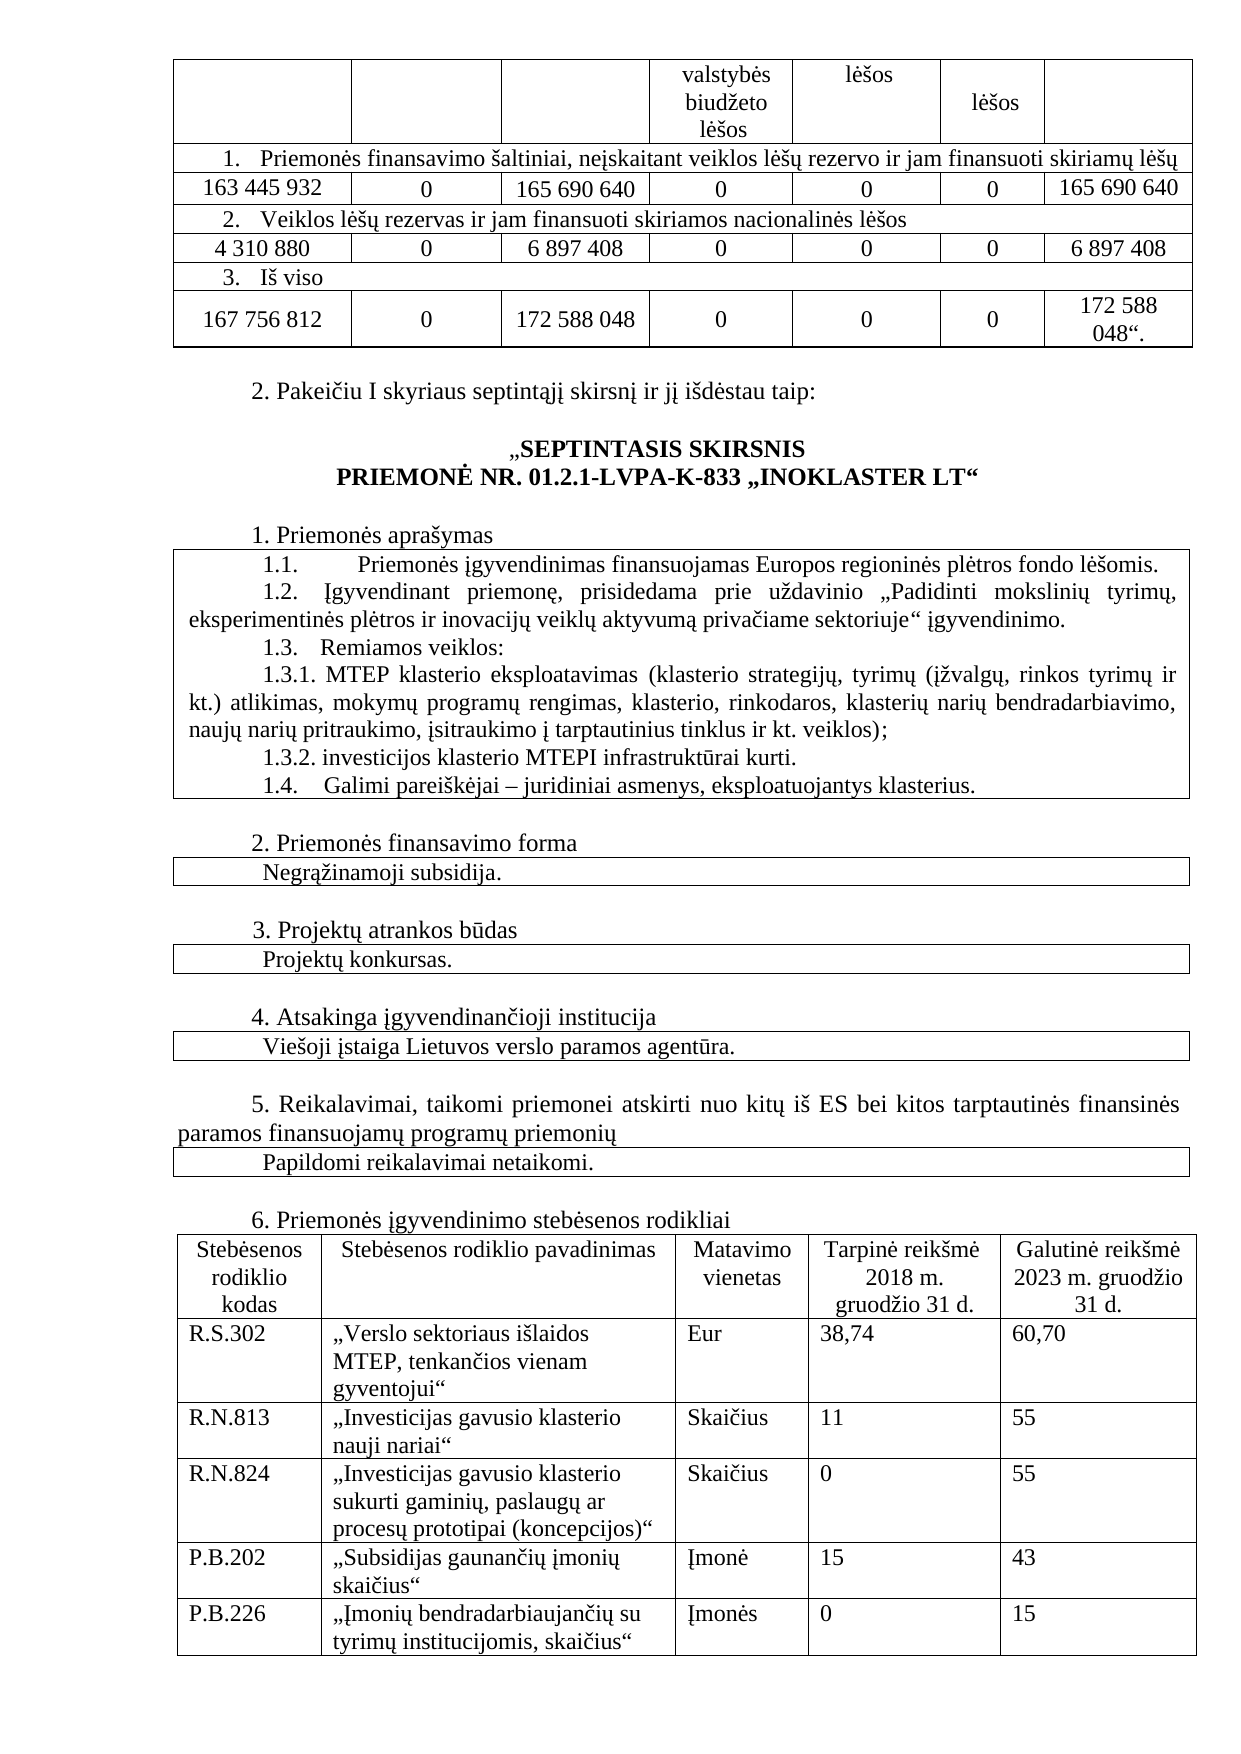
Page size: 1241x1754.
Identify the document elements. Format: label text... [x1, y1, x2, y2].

table_cell Įmonė [676, 1543, 808, 1598]
table_header Matavimo vienetas [676, 1235, 808, 1318]
table_cell 0 [793, 173, 940, 204]
table_cell 0 [352, 173, 501, 204]
table_cell 3. Iš viso [174, 263, 1192, 290]
table_cell 172 588 048 [502, 291, 649, 346]
table_cell 0 [650, 173, 792, 204]
text 3. Projektų atrankos būdas [252, 915, 1181, 944]
table_cell valstybės biudžeto lėšos [650, 60, 792, 143]
table_cell P.B.226 [178, 1599, 321, 1654]
table_cell Skaičius [676, 1403, 808, 1458]
table_cell P.B.202 [178, 1543, 321, 1598]
table_cell 2. Veiklos lėšų rezervas ir jam finansuoti skiriamos nacionalinės lėšos [174, 205, 1192, 233]
table_cell 0 [650, 291, 792, 346]
table_cell 15 [1001, 1599, 1196, 1654]
table_cell 0 [793, 234, 940, 262]
table_cell 55 [1001, 1403, 1196, 1458]
table_cell 0 [809, 1599, 1000, 1654]
table_cell 1.3. Remiamos veiklos: 1.3.1. MTEP klasterio eksploatavimas (klasterio strategijų, tyrimų (įžvalgų, rinkos tyrimų ir kt.) atlikimas, mokymų programų rengimas, klasterio, rinkodaros, klasterių narių bendradarbiavimo, naujų narių pritraukimo, įsitraukimo į tarptautinius tinklus ir kt. veiklos); 1.3.2. investicijos klasterio MTEPI infrastruktūrai kurti. [174, 633, 1189, 771]
table_cell lėšos [793, 60, 940, 143]
text 5. Reikalavimai, taikomi priemonei atskirti nuo kitų iš ES bei kitos tarptautinės finansinės paramos finansuojamų programų priemonių [177, 1089, 1181, 1147]
table_cell „Investicijas gavusio klasterio sukurti gaminių, paslaugų ar procesų prototipai (koncepcijos)“ [322, 1459, 675, 1542]
table_cell „Subsidijas gaunančių įmonių skaičius“ [322, 1543, 675, 1598]
table_cell 1.4. Galimi pareiškėjai – juridiniai asmenys, eksploatuojantys klasterius. [174, 771, 1189, 798]
table_cell 11 [809, 1403, 1000, 1458]
table_cell Įmonės [676, 1599, 808, 1654]
table_header Galutinė reikšmė 2023 m. gruodžio 31 d. [1001, 1235, 1196, 1318]
text 6. Priemonės įgyvendinimo stebėsenos rodikliai [177, 1206, 1181, 1234]
table_cell R.N.824 [178, 1459, 321, 1542]
table_cell R.N.813 [178, 1403, 321, 1458]
table_header Stebėsenos rodiklio kodas [178, 1235, 321, 1318]
table_cell [1045, 60, 1192, 143]
text „SEPTINTASIS SKIRSNIS [177, 434, 1137, 462]
text 4. Atsakinga įgyvendinančioji institucija [177, 1002, 1181, 1031]
table_header Stebėsenos rodiklio pavadinimas [322, 1235, 675, 1318]
table_cell 4 310 880 [174, 234, 351, 262]
table_header Viešoji įstaiga Lietuvos verslo paramos agentūra. [174, 1032, 1189, 1060]
table_header Negrąžinamoji subsidija. [174, 858, 1189, 885]
table_header Papildomi reikalavimai netaikomi. [174, 1148, 1189, 1176]
table_header 1.1. Priemonės įgyvendinimas finansuojamas Europos regioninės plėtros fondo lėšomis. [174, 550, 1189, 577]
table_cell 0 [793, 291, 940, 346]
table_cell „Įmonių bendradarbiaujančių su tyrimų institucijomis, skaičius“ [322, 1599, 675, 1654]
table_cell 0 [941, 234, 1044, 262]
table_cell 0 [352, 291, 501, 346]
table_cell 0 [650, 234, 792, 262]
text 2. Priemonės finansavimo forma [251, 828, 1181, 857]
text PRIEMONĖ NR. 01.2.1-LVPA-K-833 „INOKLASTER LT“ [177, 462, 1137, 491]
table_cell 163 445 932 [174, 173, 351, 204]
table_cell 60,70 [1001, 1319, 1196, 1402]
table_cell „Verslo sektoriaus išlaidos MTEP, tenkančios vienam gyventojui“ [322, 1319, 675, 1402]
table_cell „Investicijas gavusio klasterio nauji nariai“ [322, 1403, 675, 1458]
table_header Tarpinė reikšmė 2018 m. gruodžio 31 d. [809, 1235, 1000, 1318]
table_cell 6 897 408 [502, 234, 649, 262]
table_cell 165 690 640 [1045, 173, 1192, 204]
table_cell [352, 60, 501, 143]
table_cell 38,74 [809, 1319, 1000, 1402]
table_cell 15 [809, 1543, 1000, 1598]
table_cell 0 [352, 234, 501, 262]
table_cell lėšos [941, 60, 1044, 143]
table_cell Skaičius [676, 1459, 808, 1542]
table_cell 1. Priemonės finansavimo šaltiniai, neįskaitant veiklos lėšų rezervo ir jam finansuoti skiriamų lėšų [174, 144, 1192, 172]
table_cell [174, 60, 351, 143]
table_cell 165 690 640 [502, 173, 649, 204]
table_cell 43 [1001, 1543, 1196, 1598]
table_cell 167 756 812 [174, 291, 351, 346]
table_cell 6 897 408 [1045, 234, 1192, 262]
table_cell 0 [941, 291, 1044, 346]
text 1. Priemonės aprašymas [244, 520, 1181, 549]
table_cell R.S.302 [178, 1319, 321, 1402]
table_cell [502, 60, 649, 143]
table_cell 55 [1001, 1459, 1196, 1542]
table_cell 1.2. Įgyvendinant priemonę, prisidedama prie uždavinio „Padidinti mokslinių tyrimų, eksperimentinės plėtros ir inovacijų veiklų aktyvumą privačiame sektoriuje“ įgyvendinimo. [174, 578, 1189, 633]
table_cell 0 [809, 1459, 1000, 1542]
text 2. Pakeičiu I skyriaus septintąjį skirsnį ir jį išdėstau taip: [177, 376, 1181, 405]
table_header Projektų konkursas. [174, 945, 1189, 973]
table_cell Eur [676, 1319, 808, 1402]
table_cell 0 [941, 173, 1044, 204]
table_cell 172 588 048“. [1045, 291, 1192, 346]
